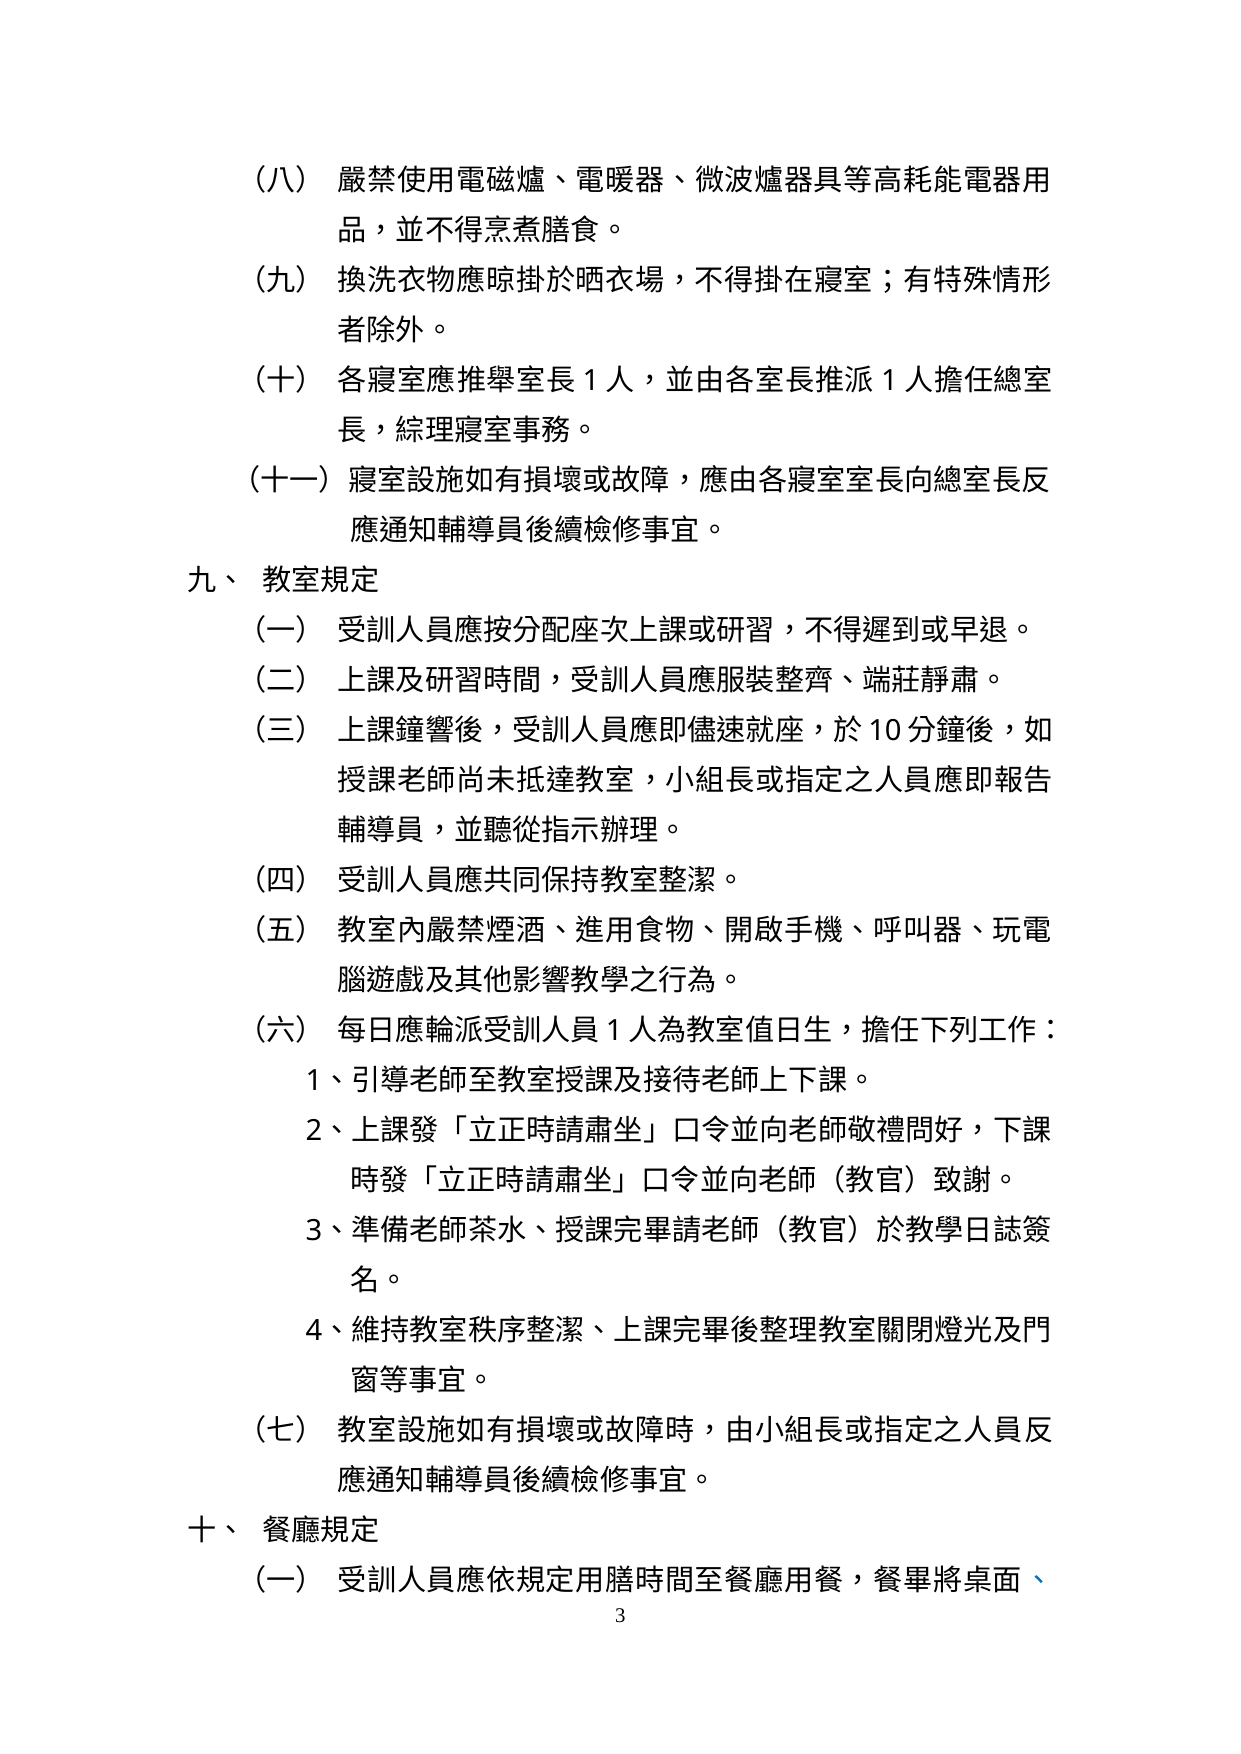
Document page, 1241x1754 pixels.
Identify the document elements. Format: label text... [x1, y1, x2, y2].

text 2、上課發「立正時請肅坐」口令並向老師敬禮問好，下課時發「立正時請肅坐」口令並向老師（教官）致謝。 [305, 1100, 1053, 1200]
text 3、準備老師茶水、授課完畢請老師（教官）於教學日誌簽名。 [305, 1200, 1053, 1300]
list 上課鐘響後，受訓人員應即儘速就座，於10分鐘後，如授課老師尚未抵達教室，小組長或指定之人員應即報告輔導員，並聽從指示辦理。 [237, 700, 1053, 850]
list 各寢室應推舉室長1人，並由各室長推派1人擔任總室長，綜理寢室事務。 [237, 350, 1053, 450]
list 上課及研習時間，受訓人員應服裝整齊、端莊靜肅。 [237, 650, 1053, 700]
list 餐廳規定 [187, 1500, 1053, 1550]
list 嚴禁使用電磁爐、電暖器、微波爐器具等高耗能電器用品，並不得烹煮膳食。 [237, 150, 1053, 250]
list 受訓人員應按分配座次上課或研習，不得遲到或早退。 [237, 600, 1053, 650]
list 每日應輪派受訓人員1人為教室值日生，擔任下列工作： [237, 1000, 1053, 1050]
list 教室規定 [187, 550, 1053, 600]
text （十一）寢室設施如有損壞或故障，應由各寢室室長向總室長反應通知輔導員後續檢修事宜。 [231, 450, 1053, 550]
list 換洗衣物應晾掛於晒衣場，不得掛在寢室；有特殊情形者除外。 [237, 250, 1053, 350]
list 教室內嚴禁煙酒、進用食物、開啟手機、呼叫器、玩電腦遊戲及其他影響教學之行為。 [237, 900, 1053, 1000]
text 4、維持教室秩序整潔、上課完畢後整理教室關閉燈光及門窗等事宜。 [305, 1300, 1053, 1400]
list 受訓人員應依規定用膳時間至餐廳用餐，餐畢將桌面、 [237, 1550, 1053, 1600]
text 1、引導老師至教室授課及接待老師上下課。 [305, 1050, 1053, 1100]
list 教室設施如有損壞或故障時，由小組長或指定之人員反應通知輔導員後續檢修事宜。 [237, 1400, 1053, 1500]
list 受訓人員應共同保持教室整潔。 [237, 850, 1053, 900]
